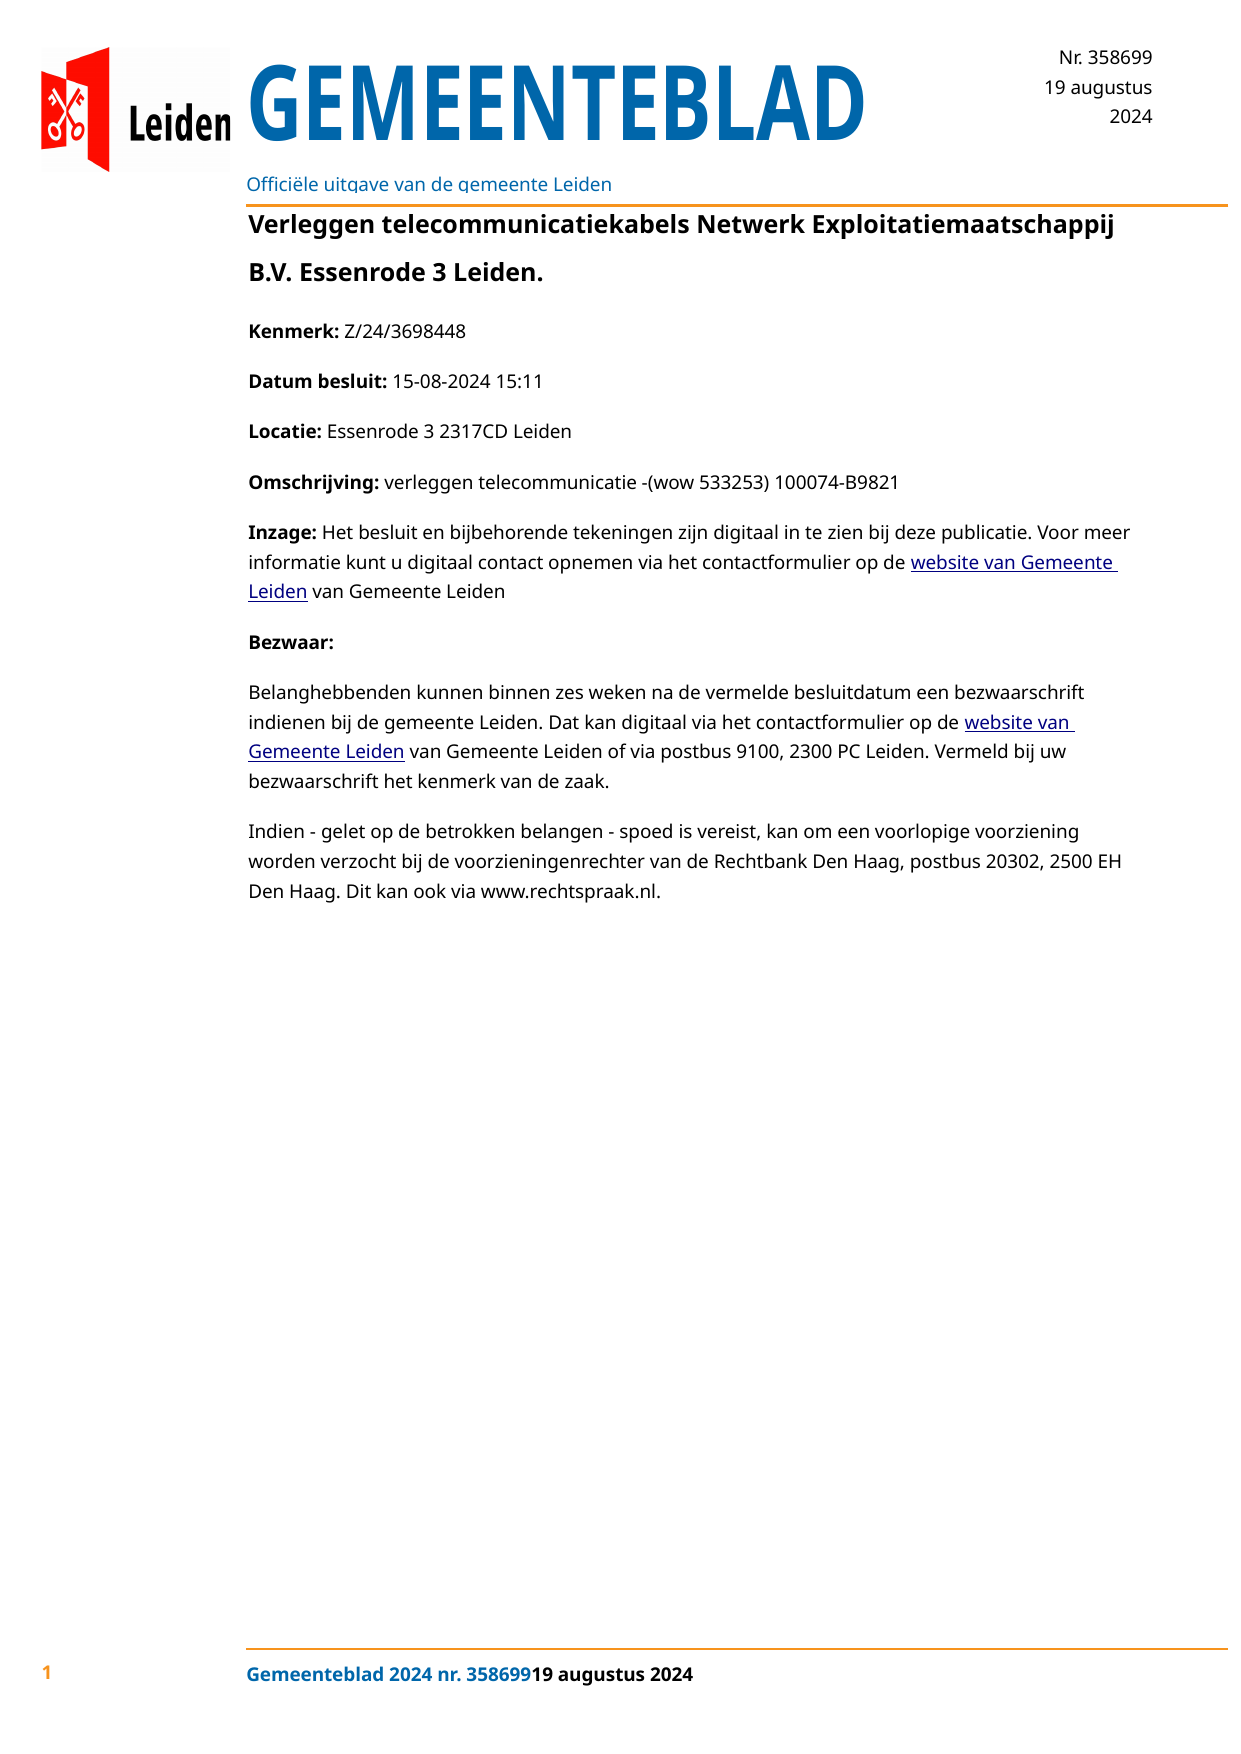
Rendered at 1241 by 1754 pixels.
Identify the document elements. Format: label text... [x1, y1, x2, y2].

text Indien - gelet op de betrokken belangen - spoed is vereist, kan om een voorlopige voorziening worden verzocht bij de voorzieningenrechter van de Rechtbank Den Haag, postbus 20302, 2500 EH Den Haag. Dit kan ook via www.rechtspraak.nl. [248, 819, 1152, 904]
text Belanghebbenden kunnen binnen zes weken na de vermelde besluitdatum een bezwaarschrift indienen bij de gemeente Leiden. Dat kan digitaal via het contactformulier op de website van Gemeente Leiden van Gemeente Leiden of via postbus 9100, 2300 PC Leiden. Vermeld bij uw bezwaarschrift het kenmerk van de zaak. [248, 679, 1152, 794]
text Verleggen telecommunicatiekabels Netwerk Exploitatiemaatschappij B.V. Essenrode 3 Leiden. [248, 207, 1152, 288]
text Datum besluit: 15-08-2024 15:11 [248, 368, 1152, 394]
text Inzage: Het besluit en bijbehorende tekeningen zijn digitaal in te zien bij deze publicatie. Voor meer informatie kunt u digitaal contact opnemen via het contactformulier op de website van Gemeente Leiden van Gemeente Leiden [248, 519, 1152, 604]
text Omschrijving: verleggen telecommunicatie -(wow 533253) 100074-B9821 [248, 469, 1152, 495]
picture [41, 47, 231, 172]
text Locatie: Essenrode 3 2317CD Leiden [248, 419, 1152, 444]
text Bezwaar: [248, 629, 1152, 655]
text Kenmerk: Z/24/3698448 [248, 318, 1152, 344]
